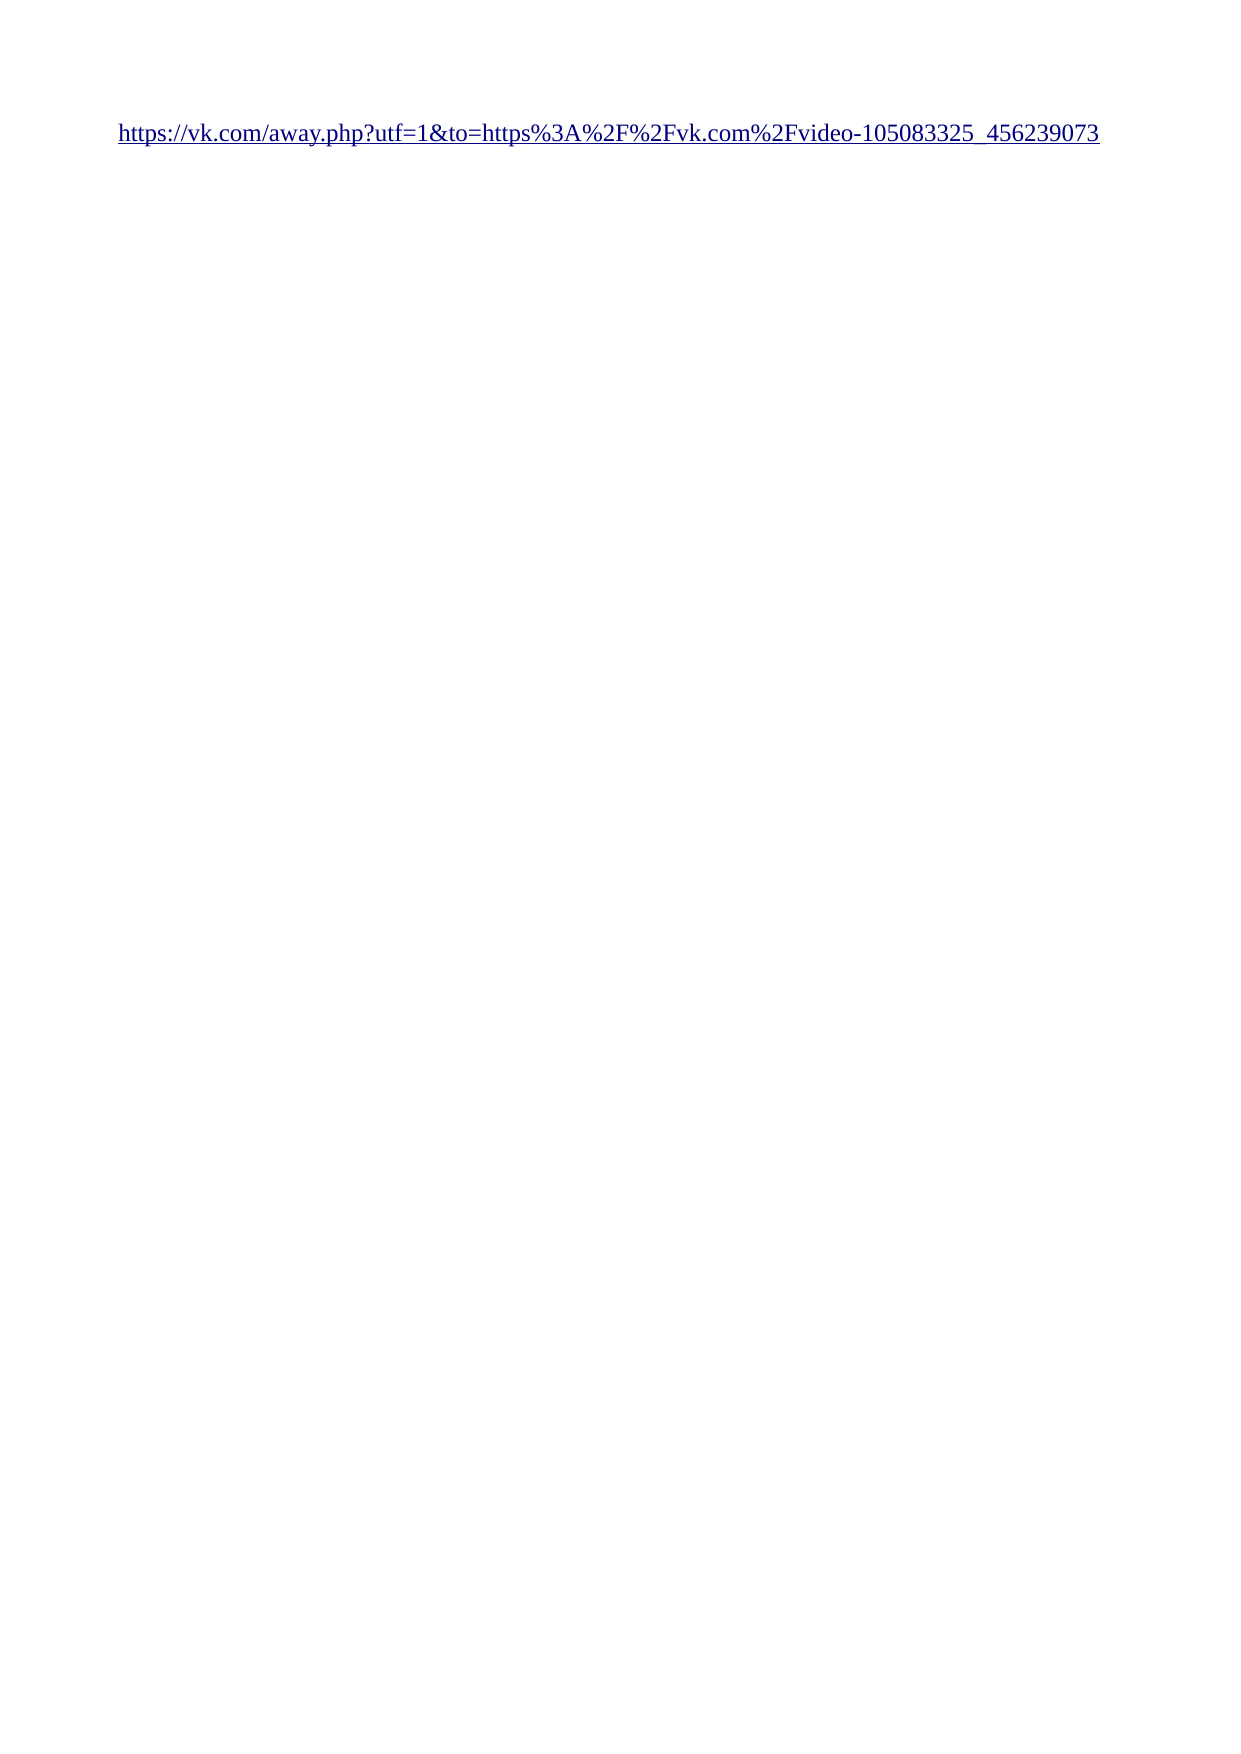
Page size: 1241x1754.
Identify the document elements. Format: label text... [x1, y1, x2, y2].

text https://vk.com/away.php?utf=1&to=https%3A%2F%2Fvk.com%2Fvideo-105083325_456239073 [118, 118, 1122, 147]
